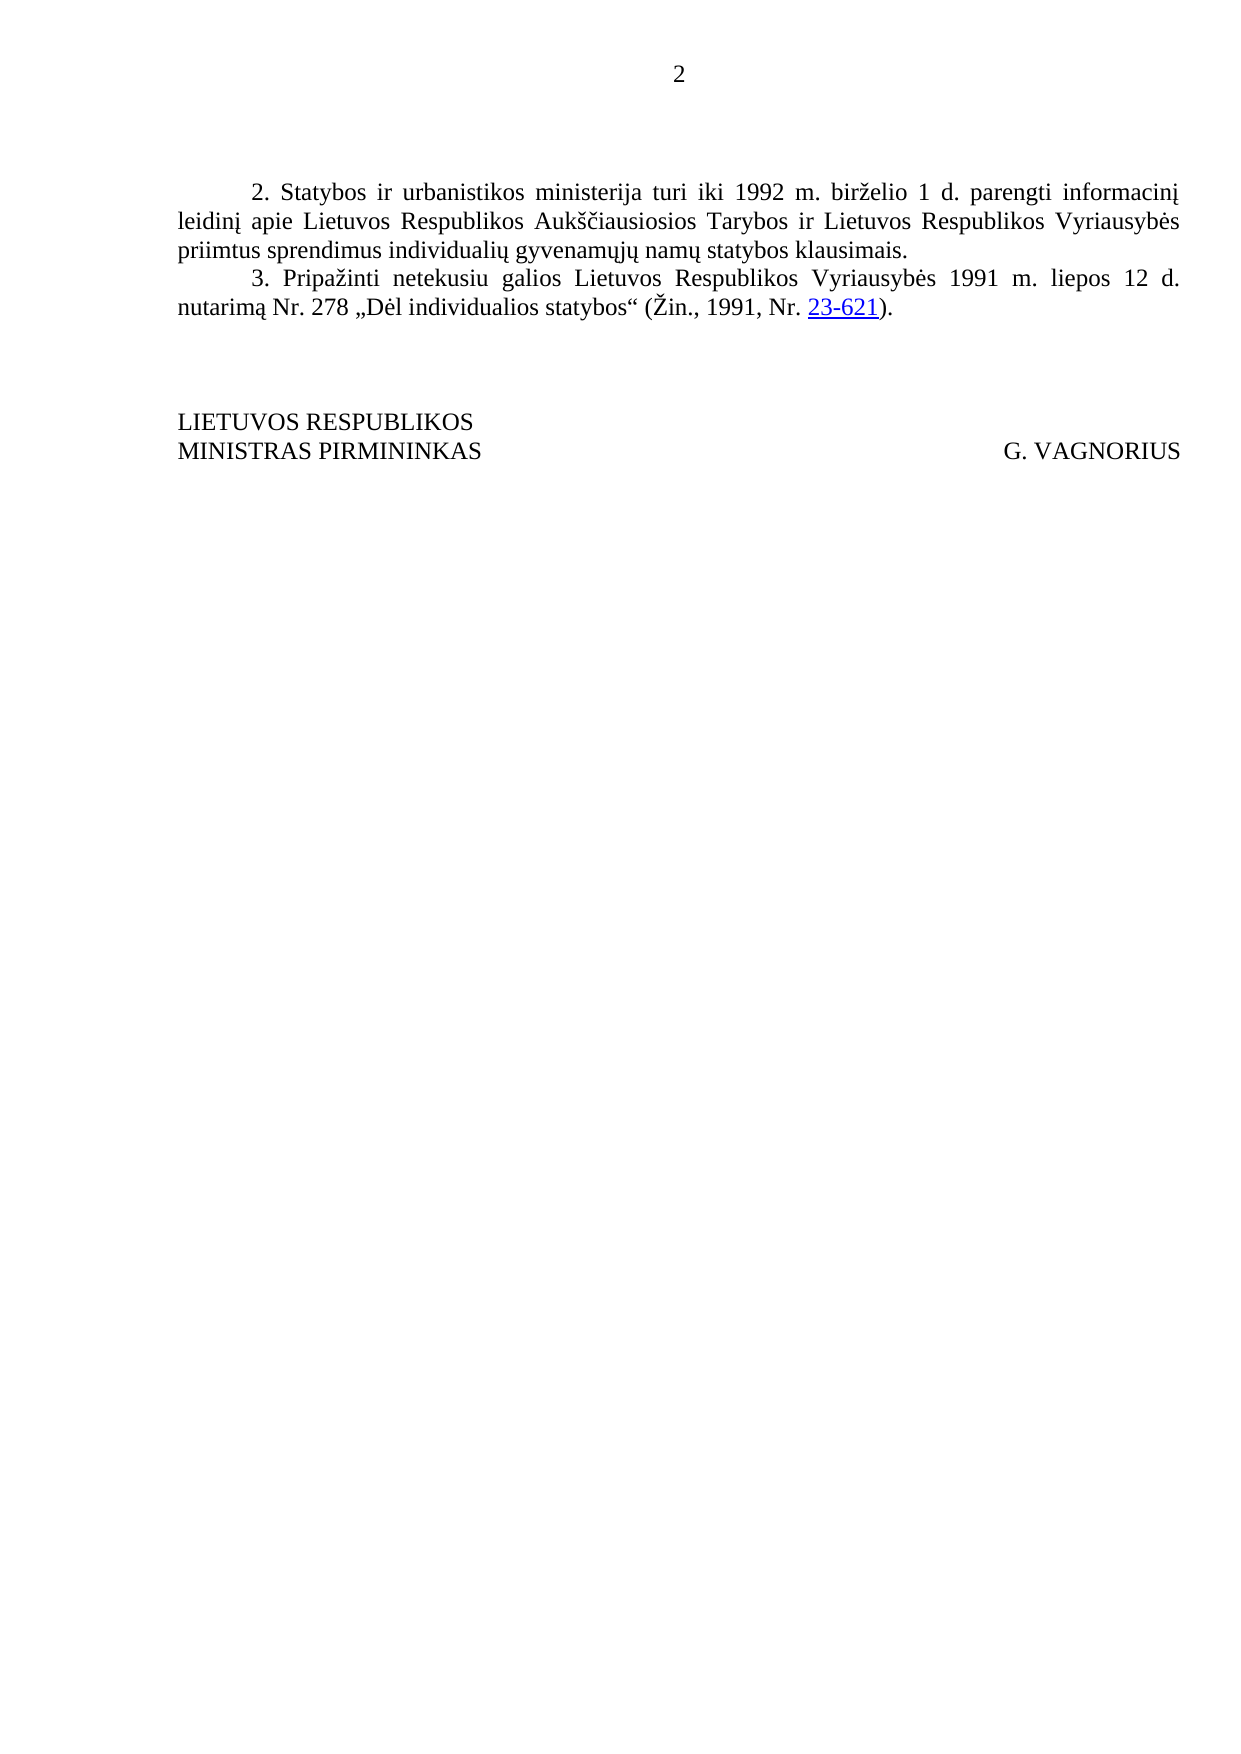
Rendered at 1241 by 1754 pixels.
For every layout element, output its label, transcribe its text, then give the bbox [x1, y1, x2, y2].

text 3. Pripažinti netekusiu galios Lietuvos Respublikos Vyriausybės 1991 m. liepos 12 d. nutarimą Nr. 278 „Dėl individualios statybos“ (Žin., 1991, Nr. 23-621). [177, 263, 1181, 321]
text Ministras Pirmininkas G. Vagnorius [177, 436, 1181, 465]
text 2. Statybos ir urbanistikos ministerija turi iki 1992 m. birželio 1 d. parengti informacinį leidinį apie Lietuvos Respublikos Aukščiausiosios Tarybos ir Lietuvos Respublikos Vyriausybės priimtus sprendimus individualių gyvenamųjų namų statybos klausimais. [177, 177, 1181, 263]
text Lietuvos Respublikos [177, 407, 1181, 436]
